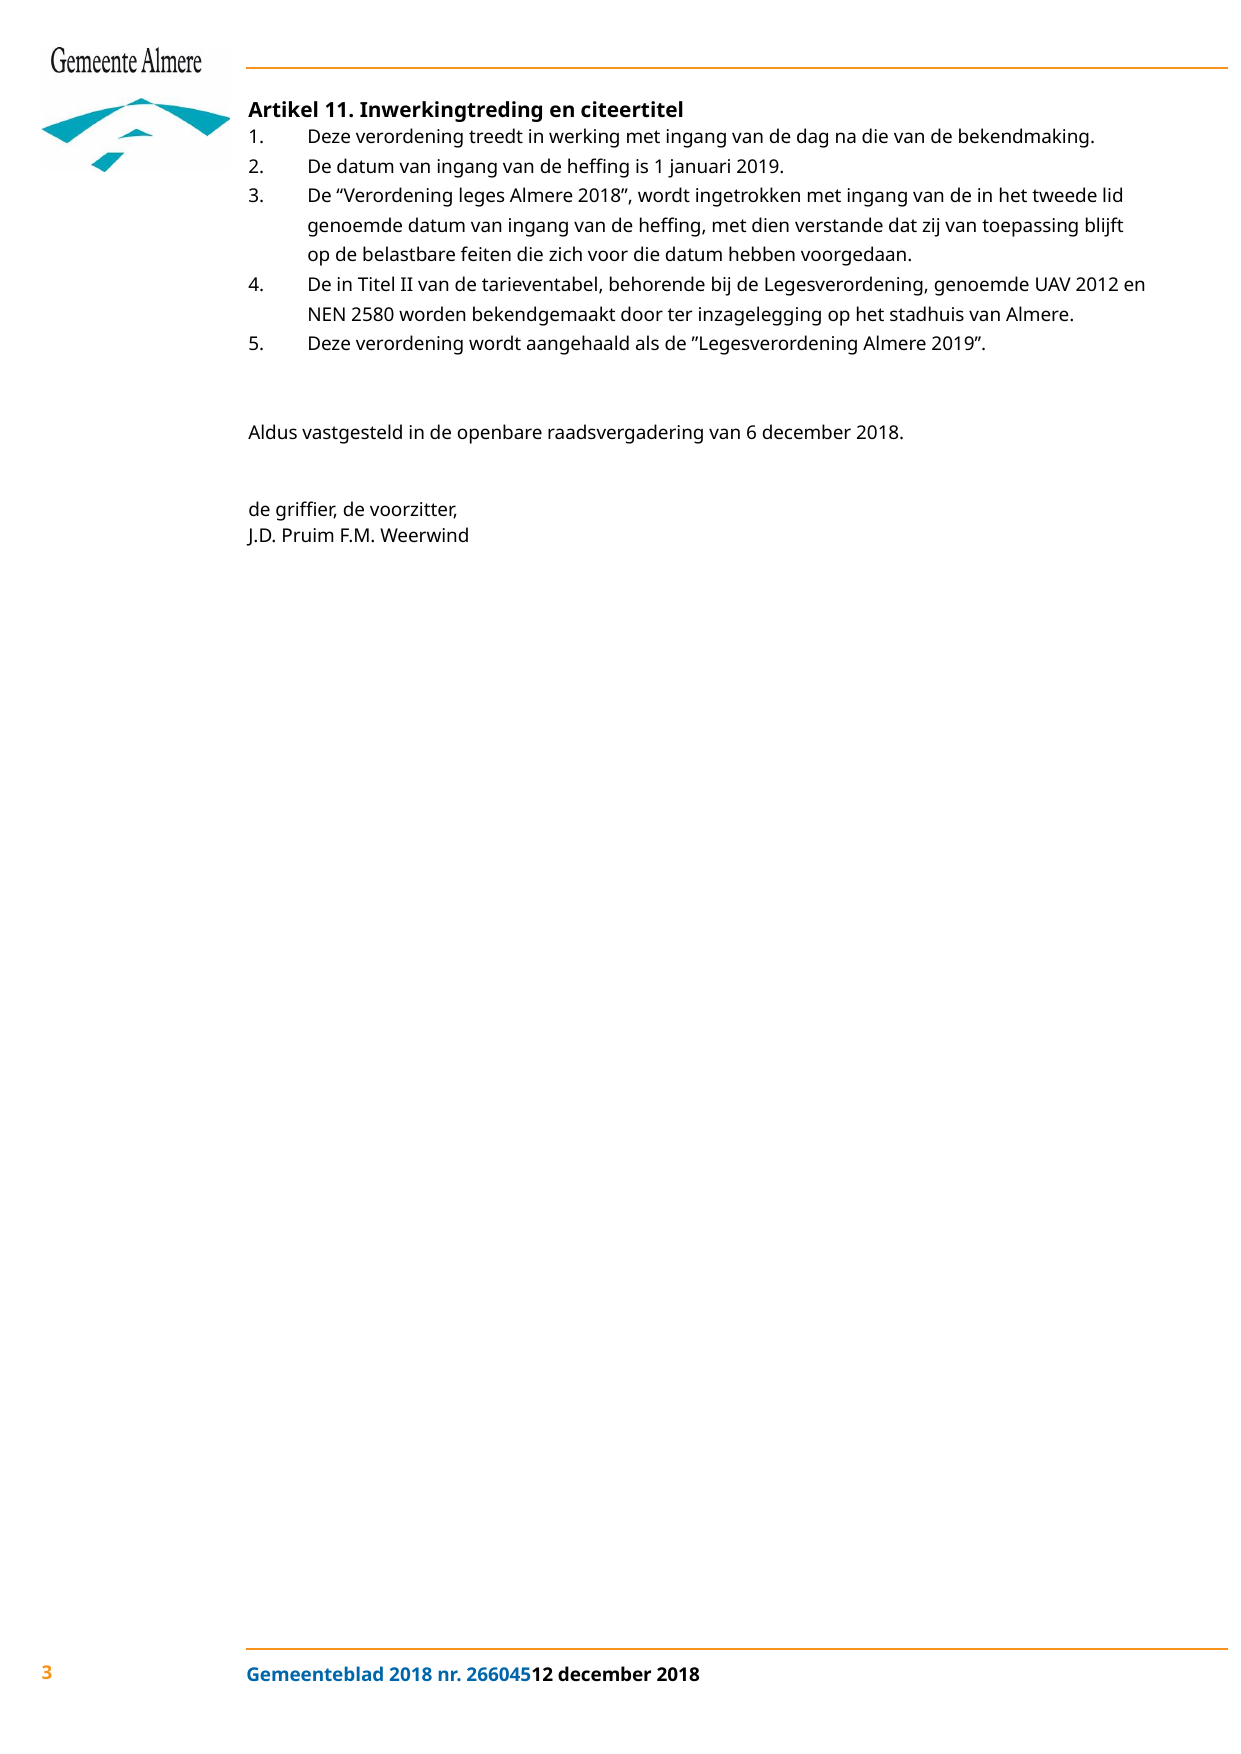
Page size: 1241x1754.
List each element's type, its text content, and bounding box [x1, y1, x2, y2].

text Aldus vastgesteld in de openbare raadsvergadering van 6 december 2018. [248, 419, 1152, 445]
list De in Titel II van de tarieventabel, behorende bij de Legesverordening, genoemde UAV 2012 en NEN 2580 worden bekendgemaakt door ter inzagelegging op het stadhuis van Almere. [248, 271, 1152, 326]
text de griffier, de voorzitter, [248, 496, 1152, 522]
text Artikel 11. Inwerkingtreding en citeertitel [248, 95, 1152, 123]
text J.D. Pruim F.M. Weerwind [248, 522, 1152, 548]
list De datum van ingang van de heffing is 1 januari 2019. [248, 153, 1152, 178]
list De “Verordening leges Almere 2018”, wordt ingetrokken met ingang van de in het tweede lid genoemde datum van ingang van de heffing, met dien verstande dat zij van toepassing blijft op de belastbare feiten die zich voor die datum hebben voorgedaan. [248, 182, 1152, 267]
list Deze verordening wordt aangehaald als de ”Legesverordening Almere 2019’’. [248, 330, 1152, 356]
picture [41, 47, 231, 172]
list Deze verordening treedt in werking met ingang van de dag na die van de bekendmaking. [248, 123, 1152, 149]
